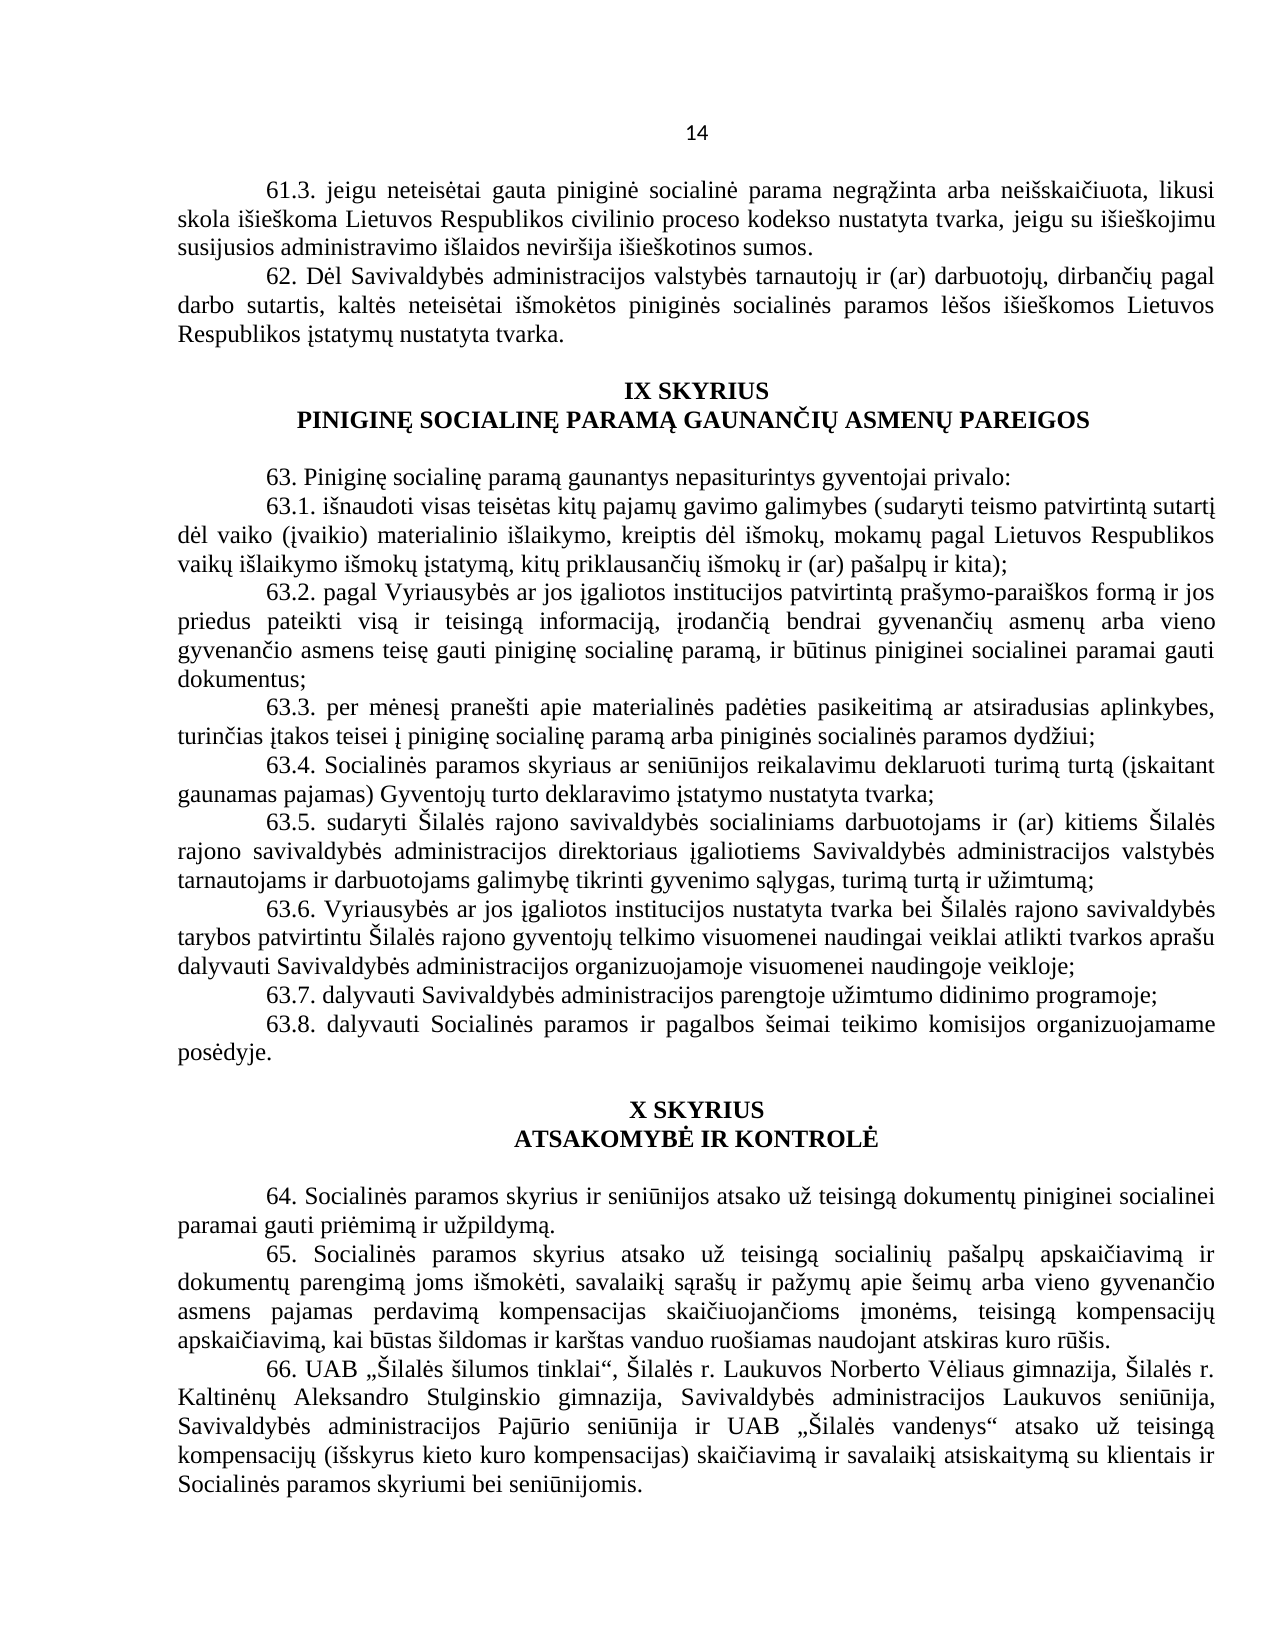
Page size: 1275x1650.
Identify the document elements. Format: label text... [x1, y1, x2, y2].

text X SKYRIUS [177, 1095, 1216, 1124]
text 63.4. Socialinės paramos skyriaus ar seniūnijos reikalavimu deklaruoti turimą turtą (įskaitant gaunamas pajamas) Gyventojų turto deklaravimo įstatymo nustatyta tvarka; [177, 750, 1216, 807]
text 63.5. sudaryti Šilalės rajono savivaldybės socialiniams darbuotojams ir (ar) kitiems Šilalės rajono savivaldybės administracijos direktoriaus įgaliotiems Savivaldybės administracijos valstybės tarnautojams ir darbuotojams galimybę tikrinti gyvenimo sąlygas, turimą turtą ir užimtumą; [177, 807, 1216, 894]
text IX SKYRIUS [177, 376, 1216, 405]
text 63.6. Vyriausybės ar jos įgaliotos institucijos nustatyta tvarka bei Šilalės rajono savivaldybės tarybos patvirtintu Šilalės rajono gyventojų telkimo visuomenei naudingai veiklai atlikti tvarkos aprašu dalyvauti Savivaldybės administracijos organizuojamoje visuomenei naudingoje veikloje; [177, 894, 1216, 980]
text 65. Socialinės paramos skyrius atsako už teisingą socialinių pašalpų apskaičiavimą ir dokumentų parengimą joms išmokėti, savalaikį sąrašų ir pažymų apie šeimų arba vieno gyvenančio asmens pajamas perdavimą kompensacijas skaičiuojančioms įmonėms, teisingą kompensacijų apskaičiavimą, kai būstas šildomas ir karštas vanduo ruošiamas naudojant atskiras kuro rūšis. [177, 1239, 1216, 1354]
text 63.2. pagal Vyriausybės ar jos įgaliotos institucijos patvirtintą prašymo-paraiškos formą ir jos priedus pateikti visą ir teisingą informaciją, įrodančią bendrai gyvenančių asmenų arba vieno gyvenančio asmens teisę gauti piniginę socialinę paramą, ir būtinus piniginei socialinei paramai gauti dokumentus; [177, 577, 1216, 692]
text 64. Socialinės paramos skyrius ir seniūnijos atsako už teisingą dokumentų piniginei socialinei paramai gauti priėmimą ir užpildymą. [177, 1181, 1216, 1239]
text ATSAKOMYBĖ IR KONTROLĖ [177, 1124, 1216, 1152]
text 63.8. dalyvauti Socialinės paramos ir pagalbos šeimai teikimo komisijos organizuojamame posėdyje. [177, 1009, 1216, 1066]
text 63. Piniginę socialinę paramą gaunantys nepasiturintys gyventojai privalo: [177, 462, 1216, 491]
text 63.3. per mėnesį pranešti apie materialinės padėties pasikeitimą ar atsiradusias aplinkybes, turinčias įtakos teisei į piniginę socialinę paramą arba piniginės socialinės paramos dydžiui; [177, 692, 1216, 750]
text 62. Dėl Savivaldybės administracijos valstybės tarnautojų ir (ar) darbuotojų, dirbančių pagal darbo sutartis, kaltės neteisėtai išmokėtos piniginės socialinės paramos lėšos išieškomos Lietuvos Respublikos įstatymų nustatyta tvarka. [177, 261, 1216, 347]
text 61.3. jeigu neteisėtai gauta piniginė socialinė parama negrąžinta arba neišskaičiuota, likusi skola išieškoma Lietuvos Respublikos civilinio proceso kodekso nustatyta tvarka, jeigu su išieškojimu susijusios administravimo išlaidos neviršija išieškotinos sumos. [177, 175, 1216, 261]
text 63.1. išnaudoti visas teisėtas kitų pajamų gavimo galimybes (sudaryti teismo patvirtintą sutartį dėl vaiko (įvaikio) materialinio išlaikymo, kreiptis dėl išmokų, mokamų pagal Lietuvos Respublikos vaikų išlaikymo išmokų įstatymą, kitų priklausančių išmokų ir (ar) pašalpų ir kita); [177, 491, 1216, 577]
text 63.7. dalyvauti Savivaldybės administracijos parengtoje užimtumo didinimo programoje; [177, 980, 1216, 1009]
text 66. UAB „Šilalės šilumos tinklai“, Šilalės r. Laukuvos Norberto Vėliaus gimnazija, Šilalės r. Kaltinėnų Aleksandro Stulginskio gimnazija, Savivaldybės administracijos Laukuvos seniūnija, Savivaldybės administracijos Pajūrio seniūnija ir UAB „Šilalės vandenys“ atsako už teisingą kompensacijų (išskyrus kieto kuro kompensacijas) skaičiavimą ir savalaikį atsiskaitymą su klientais ir Socialinės paramos skyriumi bei seniūnijomis. [177, 1354, 1216, 1497]
text PINIGINĘ SOCIALINĘ PARAMĄ GAUNANČIŲ ASMENŲ PAREIGOS [177, 405, 1216, 434]
